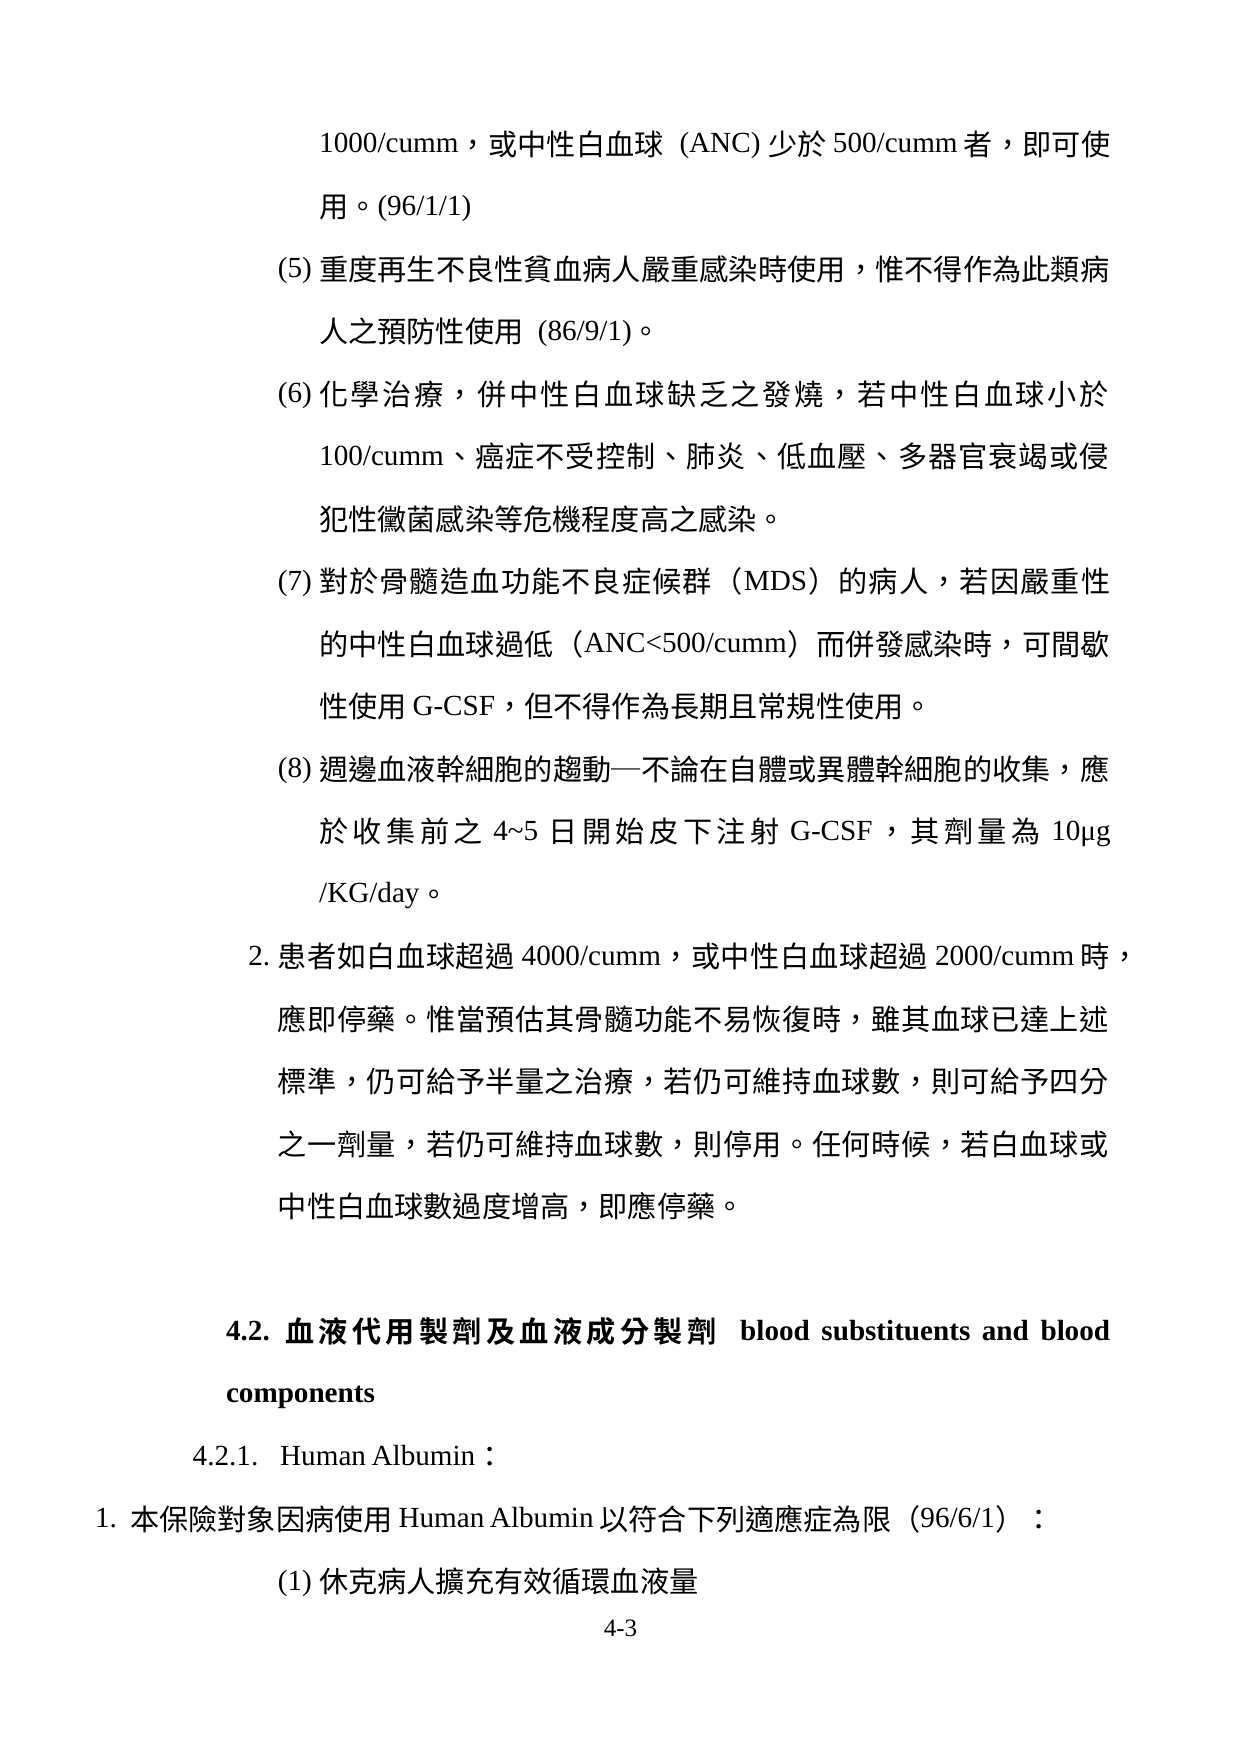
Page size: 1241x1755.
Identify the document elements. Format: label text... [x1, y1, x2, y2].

text 4.2.1. Human Albumin： [192, 1413, 1110, 1476]
text (5) 重度再生不良性貧血病人嚴重感染時使用，惟不得作為此類病人之預防性使用 (86/9/1)。 [278, 226, 1110, 351]
text (6) 化學治療，併中性白血球缺乏之發燒，若中性白血球小於100/cumm、癌症不受控制、肺炎、低血壓、多器官衰竭或侵犯性黴菌感染等危機程度高之感染。 [278, 351, 1110, 538]
text 2. 患者如白血球超過4000/cumm，或中性白血球超過2000/cumm時，應即停藥。惟當預估其骨髓功能不易恢復時，雖其血球已達上述標準，仍可給予半量之治療，若仍可維持血球數，則可給予四分之一劑量，若仍可維持血球數，則停用。任何時候，若白血球或中性白血球數過度增高，即應停藥。 [248, 913, 1110, 1226]
text 1000/cumm，或中性白血球 (ANC) 少於500/cumm者，即可使用。(96/1/1) [278, 101, 1110, 226]
text 4.2. 血液代用製劑及血液成分製劑 blood substituents and blood components [226, 1288, 1110, 1413]
text (8) 週邊血液幹細胞的趨動─不論在自體或異體幹細胞的收集，應於收集前之4~5日開始皮下注射G-CSF，其劑量為10μg /KG/day。 [278, 726, 1110, 913]
text (1) 休克病人擴充有效循環血液量 [278, 1538, 1110, 1601]
text 1. 本保險對象因病使用Human Albumin以符合下列適應症為限（96/6/1）： [95, 1476, 1110, 1538]
text (7) 對於骨髓造血功能不良症候群（MDS）的病人，若因嚴重性的中性白血球過低（ANC<500/cumm）而併發感染時，可間歇性使用G-CSF，但不得作為長期且常規性使用。 [278, 538, 1110, 726]
